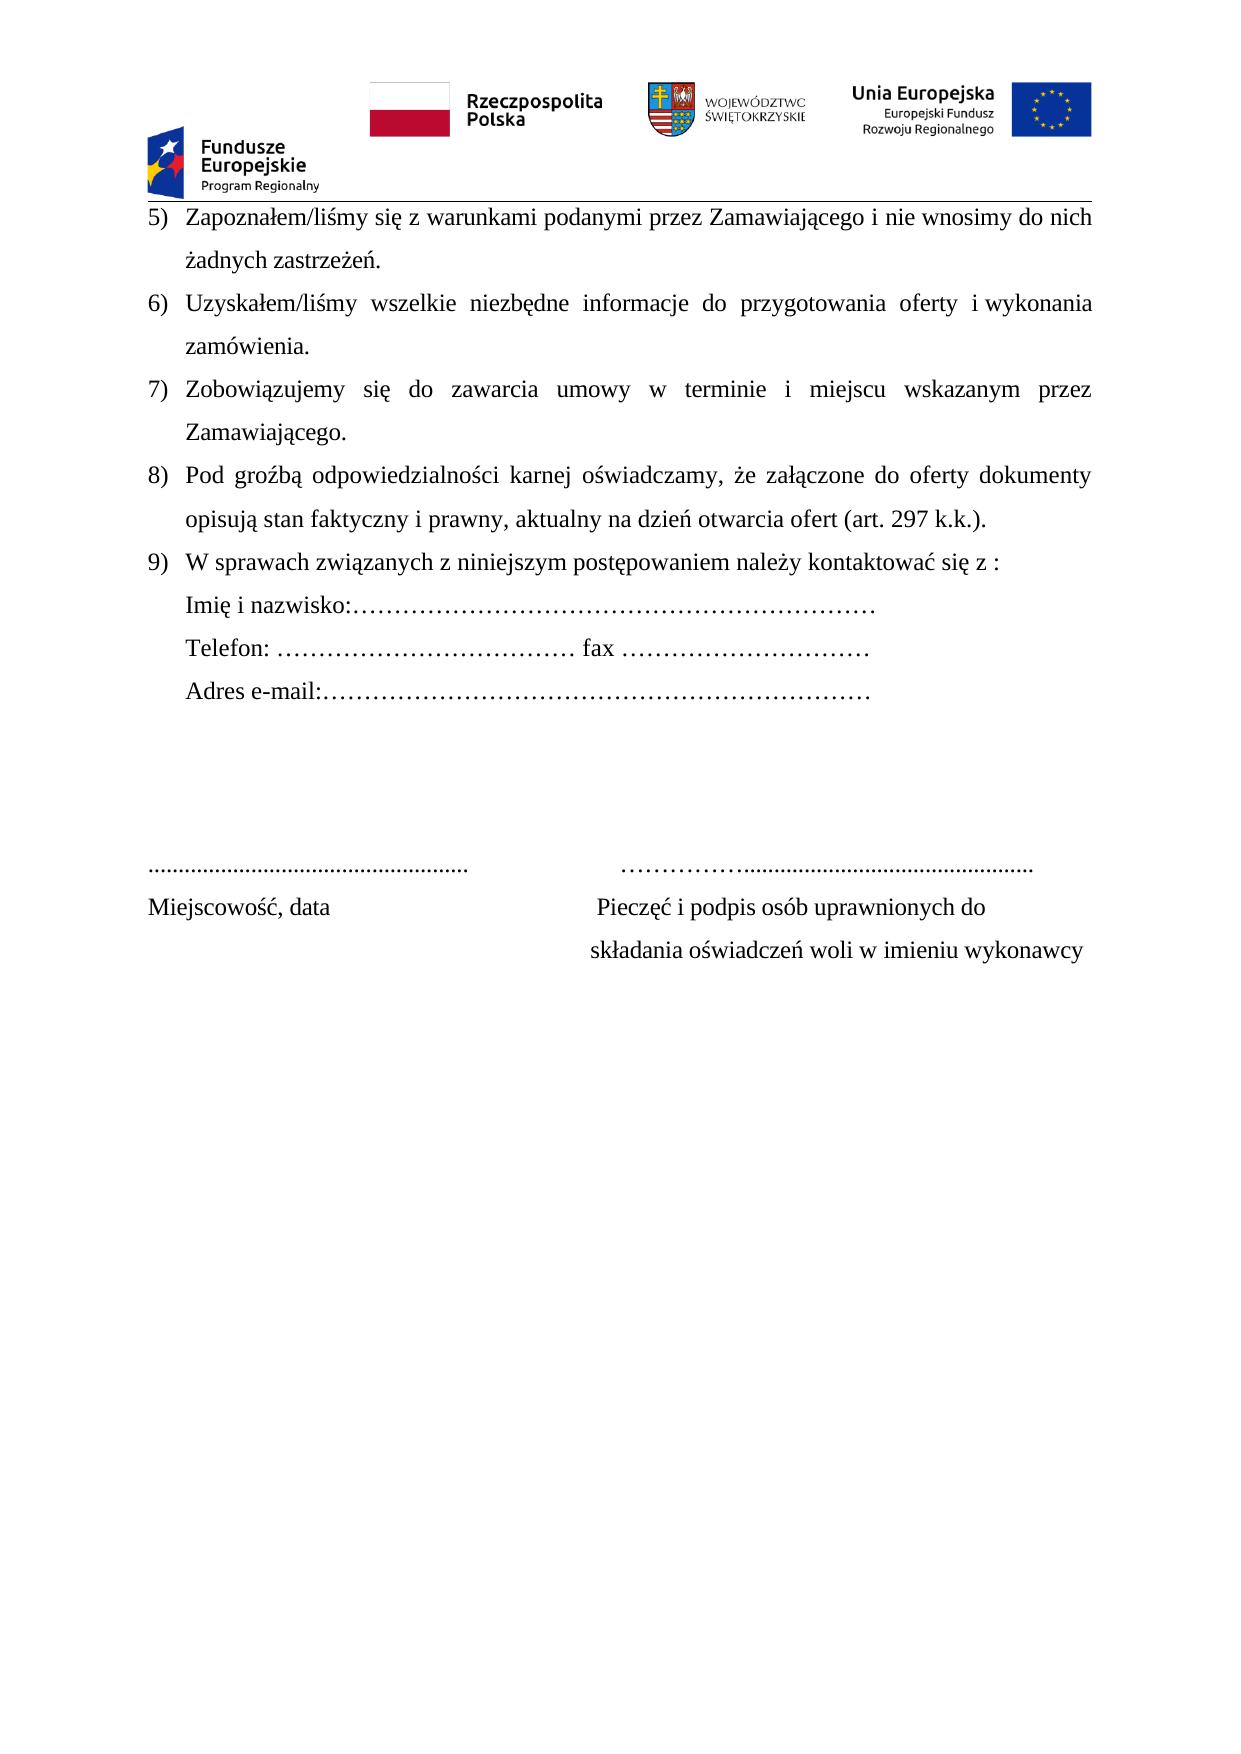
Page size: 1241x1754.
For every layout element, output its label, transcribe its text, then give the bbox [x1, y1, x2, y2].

list Zobowiązujemy się do zawarcia umowy w terminie i miejscu wskazanym przez Zamawiającego. [148, 374, 1092, 446]
text Telefon: ……………………………… fax ………………………… [185, 633, 1092, 662]
list W sprawach związanych z niniejszym postępowaniem należy kontaktować się z : [148, 547, 1092, 576]
text ..................................................... ……………................................................ [148, 849, 1092, 877]
list Zapoznałem/liśmy się z warunkami podanymi przez Zamawiającego i nie wnosimy do nich żadnych zastrzeżeń. [148, 202, 1092, 274]
text Adres e-mail:………………………………………………………… [185, 676, 1092, 705]
list Pod groźbą odpowiedzialności karnej oświadczamy, że załączone do oferty dokumenty opisują stan faktyczny i prawny, aktualny na dzień otwarcia ofert (art. 297 k.k.). [148, 461, 1092, 532]
text Miejscowość, data Pieczęć i podpis osób uprawnionych do składania oświadczeń woli w imieniu wykonawcy [148, 892, 1092, 964]
list Uzyskałem/liśmy wszelkie niezbędne informacje do przygotowania oferty i wykonania zamówienia. [148, 288, 1092, 360]
text Imię i nazwisko:……………………………………………………… [185, 590, 1092, 619]
